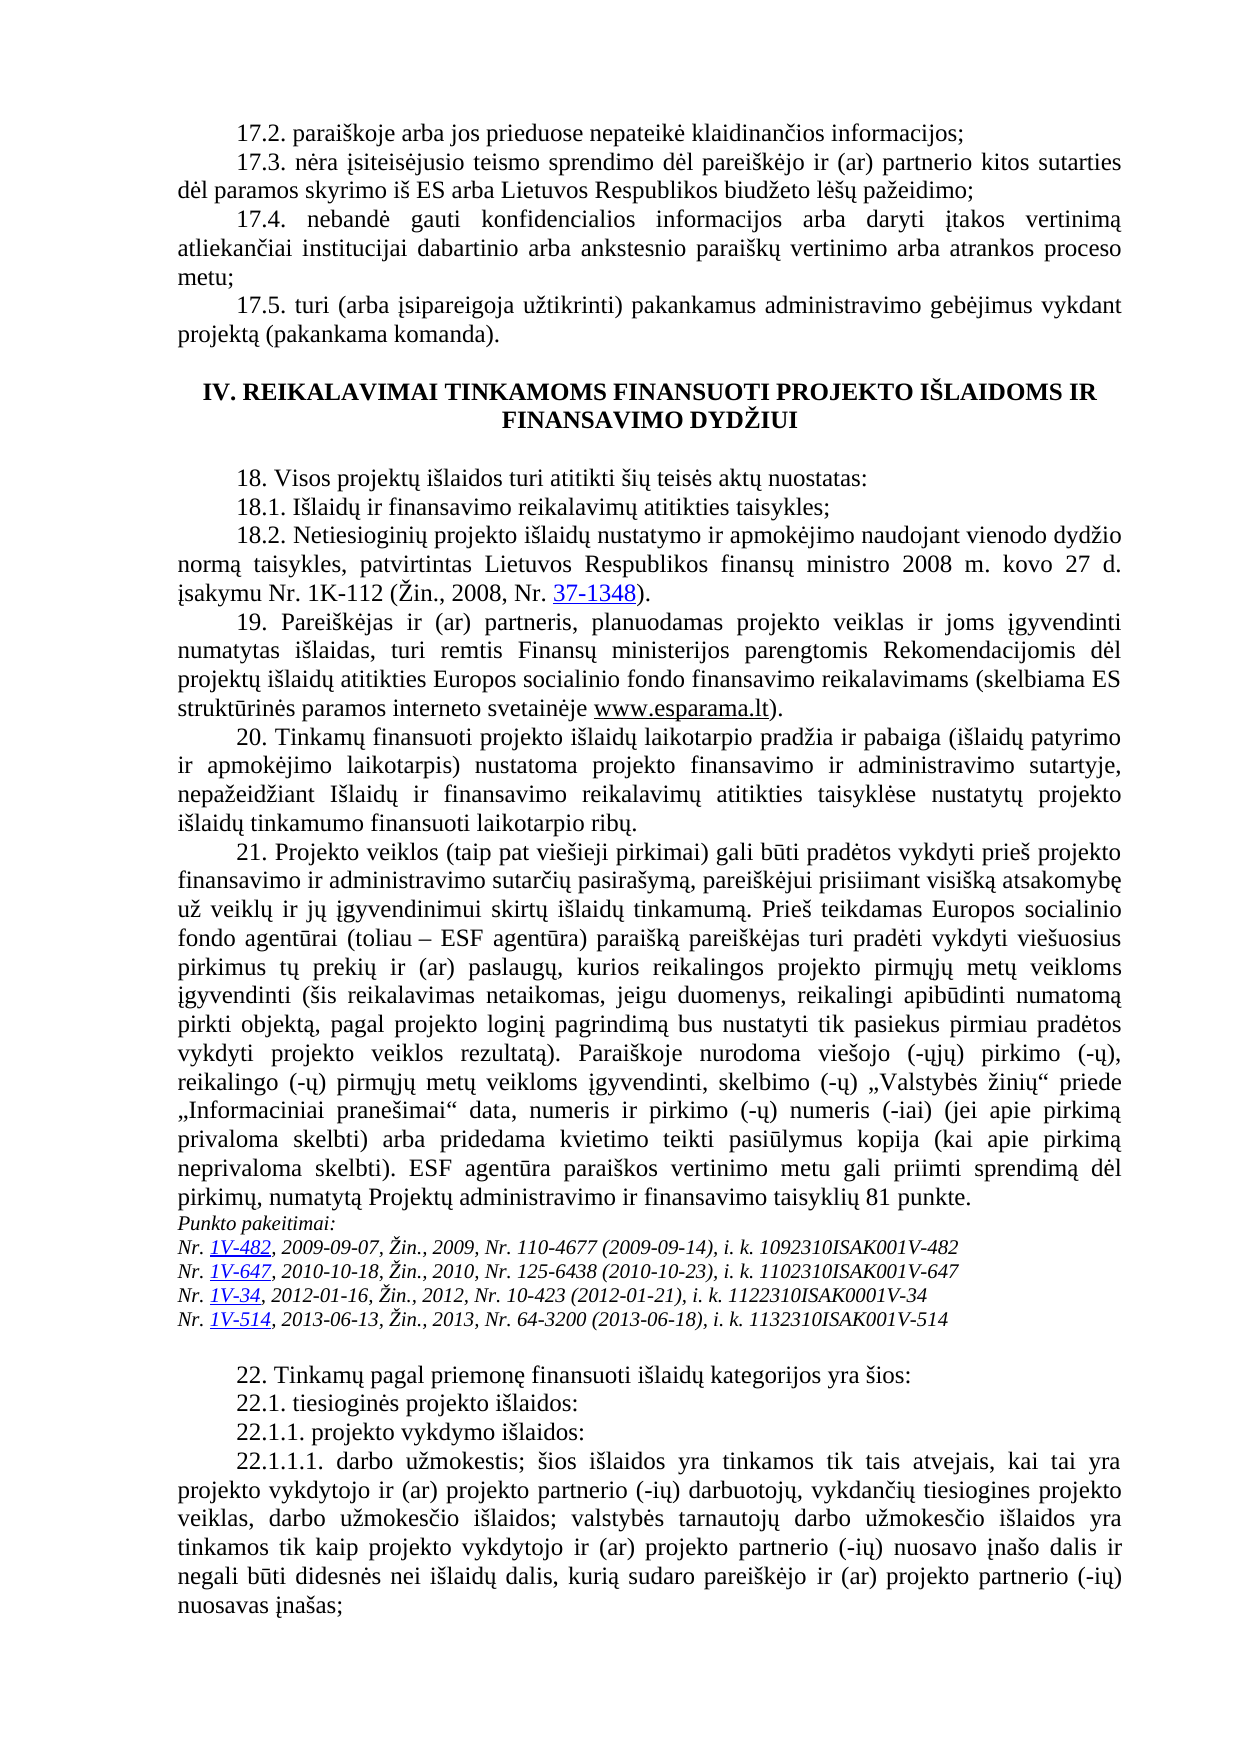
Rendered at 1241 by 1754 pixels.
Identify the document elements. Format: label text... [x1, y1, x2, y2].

text 18.1. Išlaidų ir finansavimo reikalavimų atitikties taisykles; [177, 492, 1122, 521]
text Punkto pakeitimai: [177, 1211, 1122, 1235]
text 22.1.1. projekto vykdymo išlaidos: [177, 1417, 1122, 1446]
text Nr. 1V-514, 2013-06-13, Žin., 2013, Nr. 64-3200 (2013-06-18), i. k. 1132310ISAK001V-514 [177, 1307, 1122, 1331]
text 18. Visos projektų išlaidos turi atitikti šių teisės aktų nuostatas: [177, 463, 1122, 492]
text Nr. 1V-647, 2010-10-18, Žin., 2010, Nr. 125-6438 (2010-10-23), i. k. 1102310ISAK001V-647 [177, 1259, 1122, 1283]
text 22.1. tiesioginės projekto išlaidos: [177, 1388, 1122, 1417]
text 18.2. Netiesioginių projekto išlaidų nustatymo ir apmokėjimo naudojant vienodo dydžio normą taisykles, patvirtintas Lietuvos Respublikos finansų ministro 2008 m. kovo 27 d. įsakymu Nr. 1K-112 (Žin., 2008, Nr. 37-1348). [177, 521, 1122, 607]
text 17.2. paraiškoje arba jos prieduose nepateikė klaidinančios informacijos; [177, 118, 1122, 147]
text Nr. 1V-482, 2009-09-07, Žin., 2009, Nr. 110-4677 (2009-09-14), i. k. 1092310ISAK001V-482 [177, 1235, 1122, 1259]
text 21. Projekto veiklos (taip pat viešieji pirkimai) gali būti pradėtos vykdyti prieš projekto finansavimo ir administravimo sutarčių pasirašymą, pareiškėjui prisiimant visišką atsakomybę už veiklų ir jų įgyvendinimui skirtų išlaidų tinkamumą. Prieš teikdamas Europos socialinio fondo agentūrai (toliau – ESF agentūra) paraišką pareiškėjas turi pradėti vykdyti viešuosius pirkimus tų prekių ir (ar) paslaugų, kurios reikalingos projekto pirmųjų metų veikloms įgyvendinti (šis reikalavimas netaikomas, jeigu duomenys, reikalingi apibūdinti numatomą pirkti objektą, pagal projekto loginį pagrindimą bus nustatyti tik pasiekus pirmiau pradėtos vykdyti projekto veiklos rezultatą). Paraiškoje nurodoma viešojo (-ųjų) pirkimo (-ų), reikalingo (-ų) pirmųjų metų veikloms įgyvendinti, skelbimo (-ų) „Valstybės žinių“ priede „Informaciniai pranešimai“ data, numeris ir pirkimo (-ų) numeris (-iai) (jei apie pirkimą privaloma skelbti) arba pridedama kvietimo teikti pasiūlymus kopija (kai apie pirkimą neprivaloma skelbti). ESF agentūra paraiškos vertinimo metu gali priimti sprendimą dėl pirkimų, numatytą Projektų administravimo ir finansavimo taisyklių 81 punkte. [177, 837, 1122, 1211]
text 19. Pareiškėjas ir (ar) partneris, planuodamas projekto veiklas ir joms įgyvendinti numatytas išlaidas, turi remtis Finansų ministerijos parengtomis Rekomendacijomis dėl projektų išlaidų atitikties Europos socialinio fondo finansavimo reikalavimams (skelbiama ES struktūrinės paramos interneto svetainėje www.esparama.lt). [177, 607, 1122, 722]
text Nr. 1V-34, 2012-01-16, Žin., 2012, Nr. 10-423 (2012-01-21), i. k. 1122310ISAK0001V-34 [177, 1283, 1122, 1307]
text IV. REIKALAVIMAI TINKAMOMS FINANSUOTI PROJEKTO IŠLAIDOMS IR FINANSAVIMO DYDŽIUI [177, 377, 1122, 434]
text 20. Tinkamų finansuoti projekto išlaidų laikotarpio pradžia ir pabaiga (išlaidų patyrimo ir apmokėjimo laikotarpis) nustatoma projekto finansavimo ir administravimo sutartyje, nepažeidžiant Išlaidų ir finansavimo reikalavimų atitikties taisyklėse nustatytų projekto išlaidų tinkamumo finansuoti laikotarpio ribų. [177, 722, 1122, 837]
text 22. Tinkamų pagal priemonę finansuoti išlaidų kategorijos yra šios: [177, 1360, 1122, 1388]
text 17.5. turi (arba įsipareigoja užtikrinti) pakankamus administravimo gebėjimus vykdant projektą (pakankama komanda). [177, 291, 1122, 348]
text 17.3. nėra įsiteisėjusio teismo sprendimo dėl pareiškėjo ir (ar) partnerio kitos sutarties dėl paramos skyrimo iš ES arba Lietuvos Respublikos biudžeto lėšų pažeidimo; [177, 147, 1122, 204]
text 17.4. nebandė gauti konfidencialios informacijos arba daryti įtakos vertinimą atliekančiai institucijai dabartinio arba ankstesnio paraiškų vertinimo arba atrankos proceso metu; [177, 204, 1122, 291]
text 22.1.1.1. darbo užmokestis; šios išlaidos yra tinkamos tik tais atvejais, kai tai yra projekto vykdytojo ir (ar) projekto partnerio (-ių) darbuotojų, vykdančių tiesiogines projekto veiklas, darbo užmokesčio išlaidos; valstybės tarnautojų darbo užmokesčio išlaidos yra tinkamos tik kaip projekto vykdytojo ir (ar) projekto partnerio (-ių) nuosavo įnašo dalis ir negali būti didesnės nei išlaidų dalis, kurią sudaro pareiškėjo ir (ar) projekto partnerio (-ių) nuosavas įnašas; [177, 1446, 1122, 1618]
